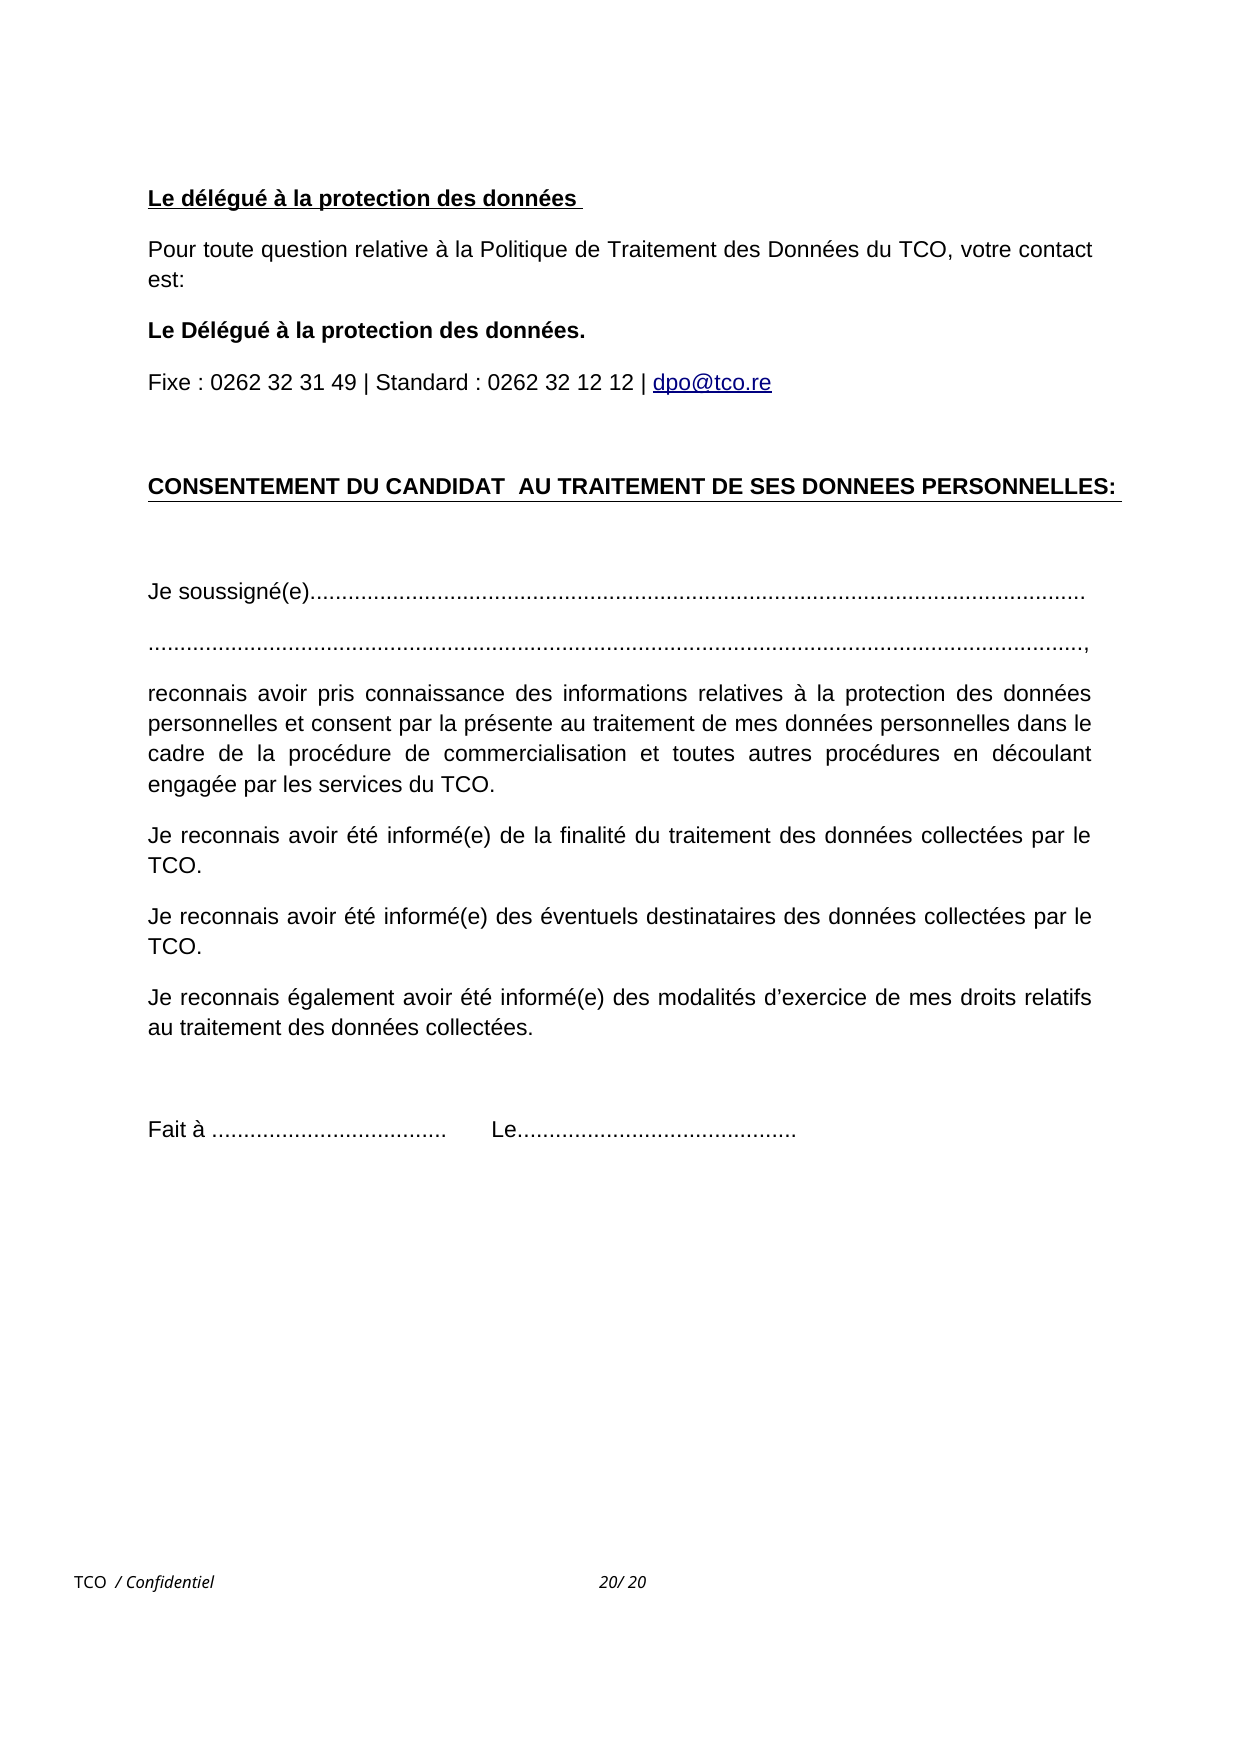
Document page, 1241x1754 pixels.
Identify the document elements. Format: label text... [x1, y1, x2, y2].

text Je reconnais également avoir été informé(e) des modalités d’exercice de mes droits relatifs au traitement des données collectées. [148, 984, 1092, 1041]
text Je reconnais avoir été informé(e) de la finalité du traitement des données collectées par le TCO. [148, 822, 1092, 878]
text Je reconnais avoir été informé(e) des éventuels destinataires des données collectées par le TCO. [148, 903, 1092, 959]
text CONSENTEMENT DU CANDIDAT AU TRAITEMENT DE SES DONNEES PERSONNELLES: [148, 473, 1122, 501]
text Pour toute question relative à la Politique de Traitement des Données du TCO, votre contact est: [148, 236, 1092, 293]
text Fixe : 0262 32 31 49 | Standard : 0262 32 12 12 | dpo@tco.re [148, 368, 1092, 395]
text Je soussigné(e).......................................................................................................................... [148, 578, 1092, 604]
text ..................................................................................................................................................., [148, 629, 1092, 655]
text Fait à ..................................... Le............................................ [148, 1116, 1092, 1143]
text reconnais avoir pris connaissance des informations relatives à la protection des données personnelles et consent par la présente au traitement de mes données personnelles dans le cadre de la procédure de commercialisation et toutes autres procédures en découlant engagée par les services du TCO. [148, 680, 1092, 797]
text Le Délégué à la protection des données. [148, 317, 1092, 344]
text Le délégué à la protection des données [148, 185, 1092, 212]
